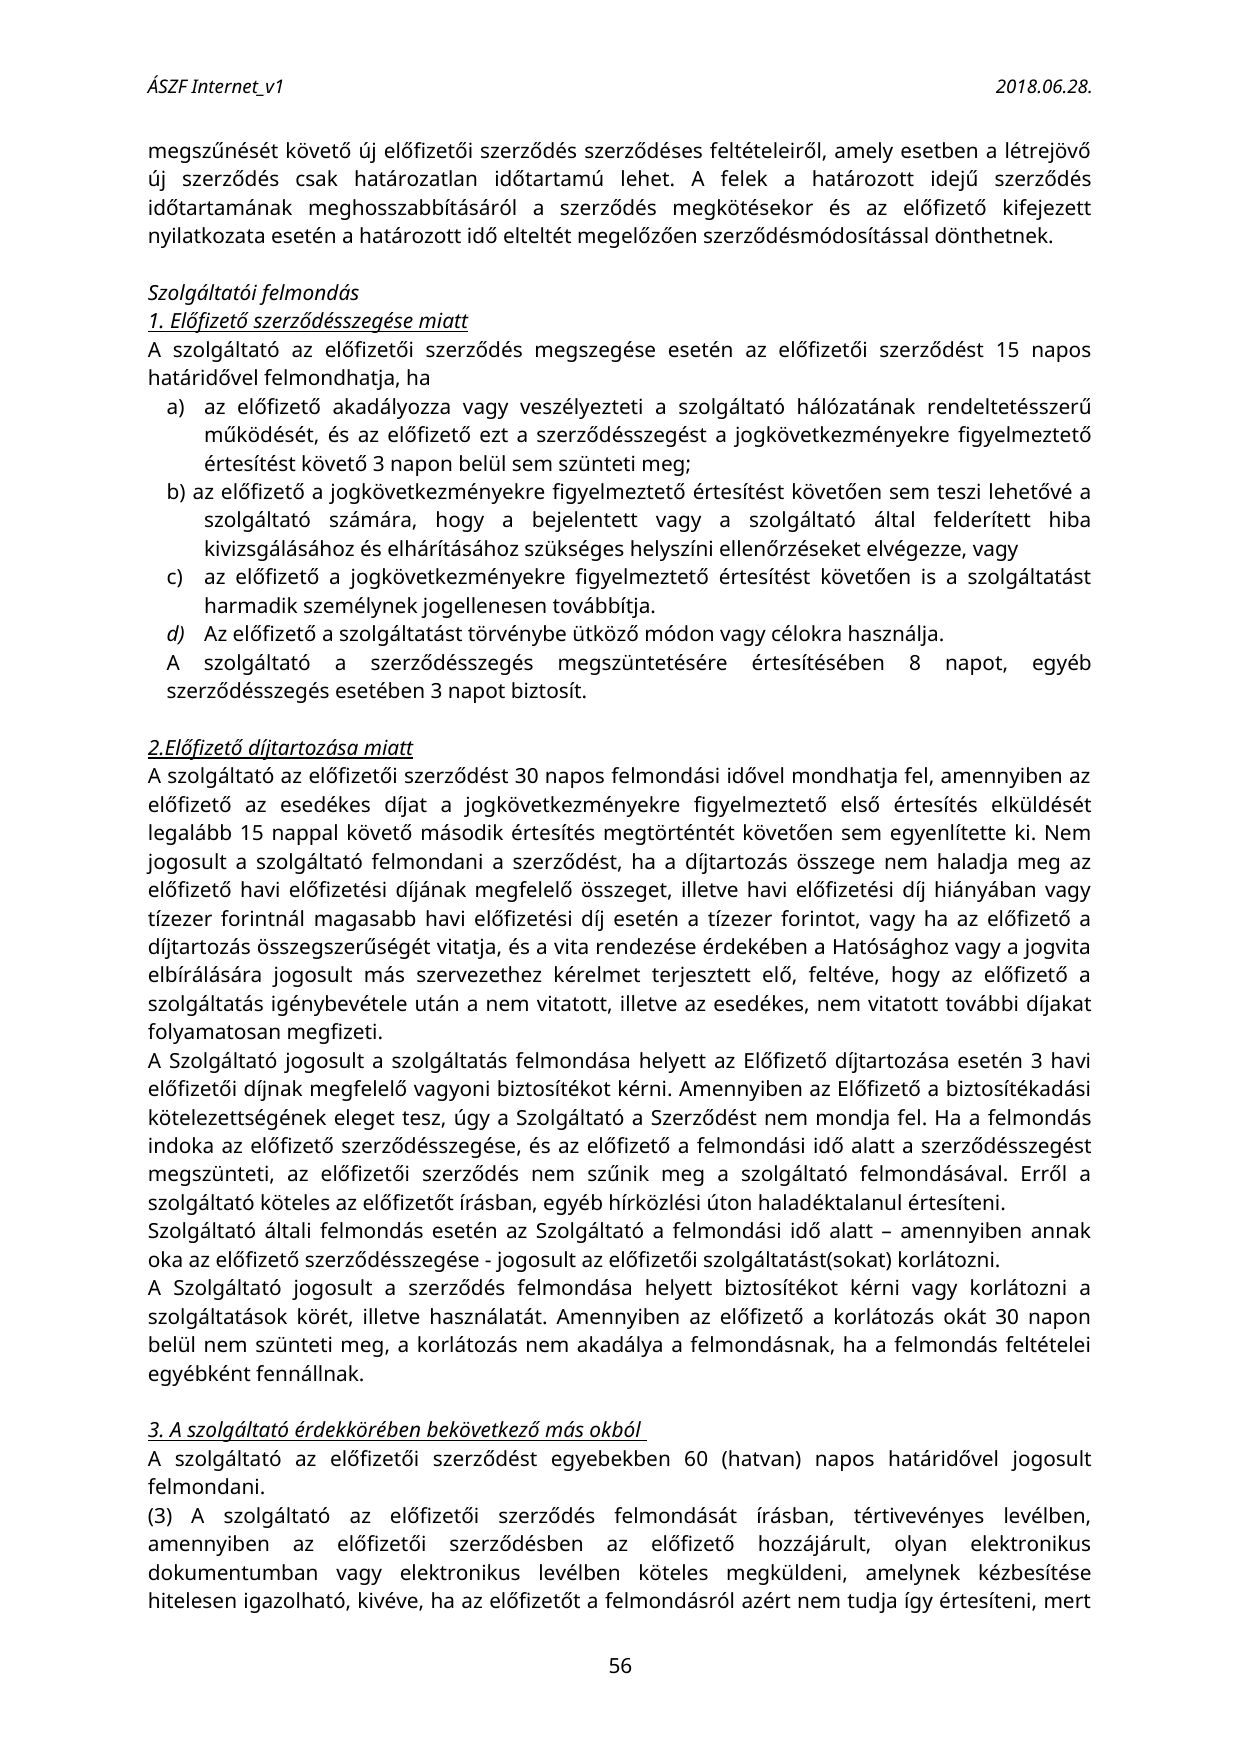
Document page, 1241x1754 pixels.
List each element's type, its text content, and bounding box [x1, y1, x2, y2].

text A Szolgáltató jogosult a szerződés felmondása helyett biztosítékot kérni vagy korlátozni a szolgáltatások körét, illetve használatát. Amennyiben az előfizető a korlátozás okát 30 napon belül nem szünteti meg, a korlátozás nem akadálya a felmondásnak, ha a felmondás feltételei egyébként fennállnak. [148, 1273, 1092, 1387]
text Szolgáltatói felmondás [148, 278, 1092, 306]
text 1. Előfizető szerződésszegése miatt [148, 306, 1092, 335]
text Szolgáltató általi felmondás esetén az Szolgáltató a felmondási idő alatt – amennyiben annak oka az előfizető szerződésszegése - jogosult az előfizetői szolgáltatást(sokat) korlátozni. [148, 1216, 1092, 1273]
text A szolgáltató az előfizetői szerződést 30 napos felmondási idővel mondhatja fel, amennyiben az előfizető az esedékes díjat a jogkövetkezményekre figyelmeztető első értesítés elküldését legalább 15 nappal követő második értesítés megtörténtét követően sem egyenlítette ki. Nem jogosult a szolgáltató felmondani a szerződést, ha a díjtartozás összege nem haladja meg az előfizető havi előfizetési díjának megfelelő összeget, illetve havi előfizetési díj hiányában vagy tízezer forintnál magasabb havi előfizetési díj esetén a tízezer forintot, vagy ha az előfizető a díjtartozás összegszerűségét vitatja, és a vita rendezése érdekében a Hatósághoz vagy a jogvita elbírálására jogosult más szervezethez kérelmet terjesztett elő, feltéve, hogy az előfizető a szolgáltatás igénybevétele után a nem vitatott, illetve az esedékes, nem vitatott további díjakat folyamatosan megfizeti. [148, 761, 1092, 1046]
text A szolgáltató az előfizetői szerződés megszegése esetén az előfizetői szerződést 15 napos határidővel felmondhatja, ha [148, 335, 1092, 392]
text 3. A szolgáltató érdekkörében bekövetkező más okból [148, 1416, 1092, 1444]
text 2.Előfizető díjtartozása miatt [148, 733, 1092, 761]
text A szolgáltató a szerződésszegés megszüntetésére értesítésében 8 napot, egyéb szerződésszegés esetében 3 napot biztosít. [166, 648, 1092, 704]
text d) Az előfizető a szolgáltatást törvénybe ütköző módon vagy célokra használja. [166, 619, 1092, 648]
text b) az előfizető a jogkövetkezményekre figyelmeztető értesítést követően sem teszi lehetővé a szolgáltató számára, hogy a bejelentett vagy a szolgáltató által felderített hiba kivizsgálásához és elhárításához szükséges helyszíni ellenőrzéseket elvégezze, vagy [166, 477, 1092, 562]
text a) az előfizető akadályozza vagy veszélyezteti a szolgáltató hálózatának rendeltetésszerű működését, és az előfizető ezt a szerződésszegést a jogkövetkezményekre figyelmeztető értesítést követő 3 napon belül sem szünteti meg; [166, 392, 1092, 477]
text (3) A szolgáltató az előfizetői szerződés felmondását írásban, tértivevényes levélben, amennyiben az előfizetői szerződésben az előfizető hozzájárult, olyan elektronikus dokumentumban vagy elektronikus levélben köteles megküldeni, amelynek kézbesítése hitelesen igazolható, kivéve, ha az előfizetőt a felmondásról azért nem tudja így értesíteni, mert [148, 1501, 1092, 1614]
text megszűnését követő új előfizetői szerződés szerződéses feltételeiről, amely esetben a létrejövő új szerződés csak határozatlan időtartamú lehet. A felek a határozott idejű szerződés időtartamának meghosszabbításáról a szerződés megkötésekor és az előfizető kifejezett nyilatkozata esetén a határozott idő elteltét megelőzően szerződésmódosítással dönthetnek. [148, 136, 1092, 249]
text c) az előfizető a jogkövetkezményekre figyelmeztető értesítést követően is a szolgáltatást harmadik személynek jogellenesen továbbítja. [166, 562, 1092, 619]
text A Szolgáltató jogosult a szolgáltatás felmondása helyett az Előfizető díjtartozása esetén 3 havi előfizetői díjnak megfelelő vagyoni biztosítékot kérni. Amennyiben az Előfizető a biztosítékadási kötelezettségének eleget tesz, úgy a Szolgáltató a Szerződést nem mondja fel. Ha a felmondás indoka az előfizető szerződésszegése, és az előfizető a felmondási idő alatt a szerződésszegést megszünteti, az előfizetői szerződés nem szűnik meg a szolgáltató felmondásával. Erről a szolgáltató köteles az előfizetőt írásban, egyéb hírközlési úton haladéktalanul értesíteni. [148, 1046, 1092, 1216]
text A szolgáltató az előfizetői szerződést egyebekben 60 (hatvan) napos határidővel jogosult felmondani. [148, 1444, 1092, 1501]
